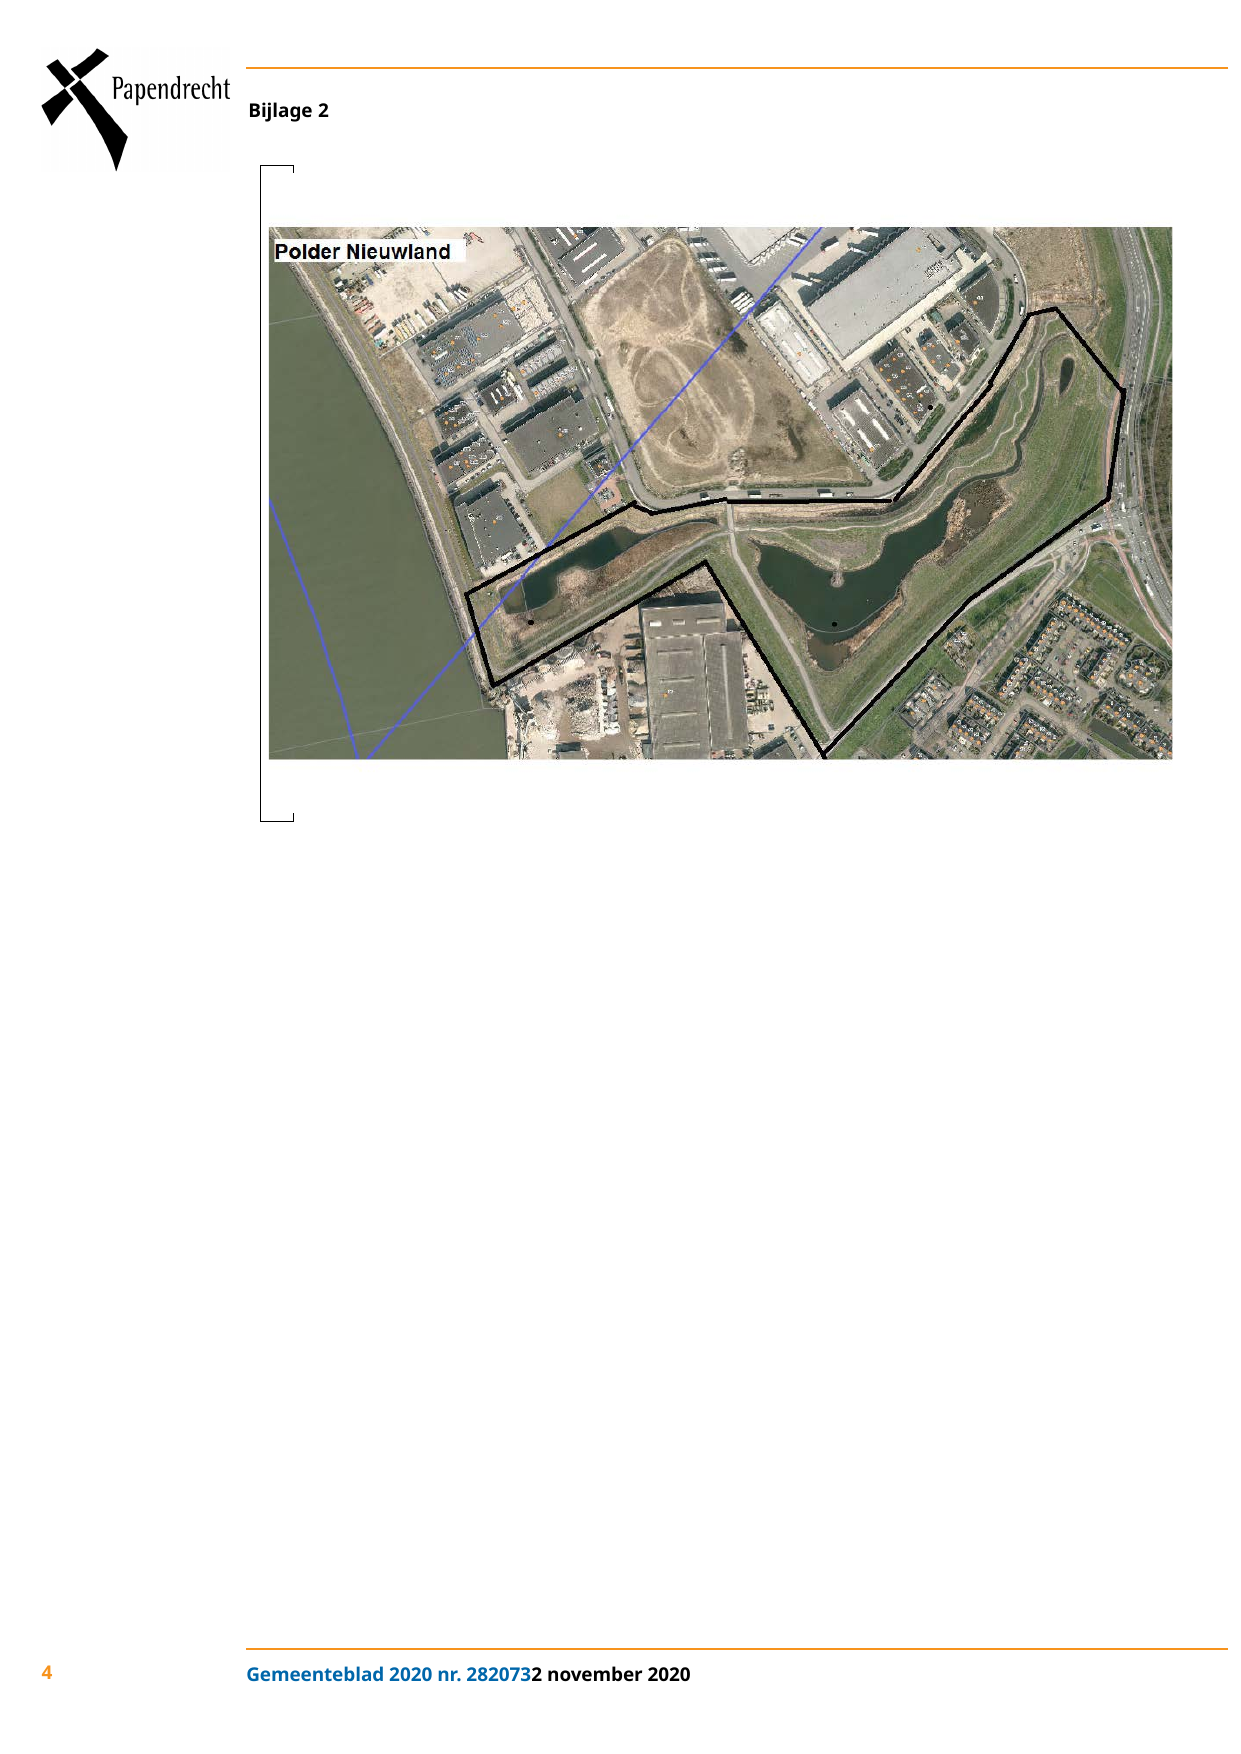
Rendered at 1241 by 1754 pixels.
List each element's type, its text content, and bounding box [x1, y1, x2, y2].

picture [268, 173, 1173, 813]
text Bijlage 2 [248, 95, 1152, 123]
picture [41, 47, 231, 172]
